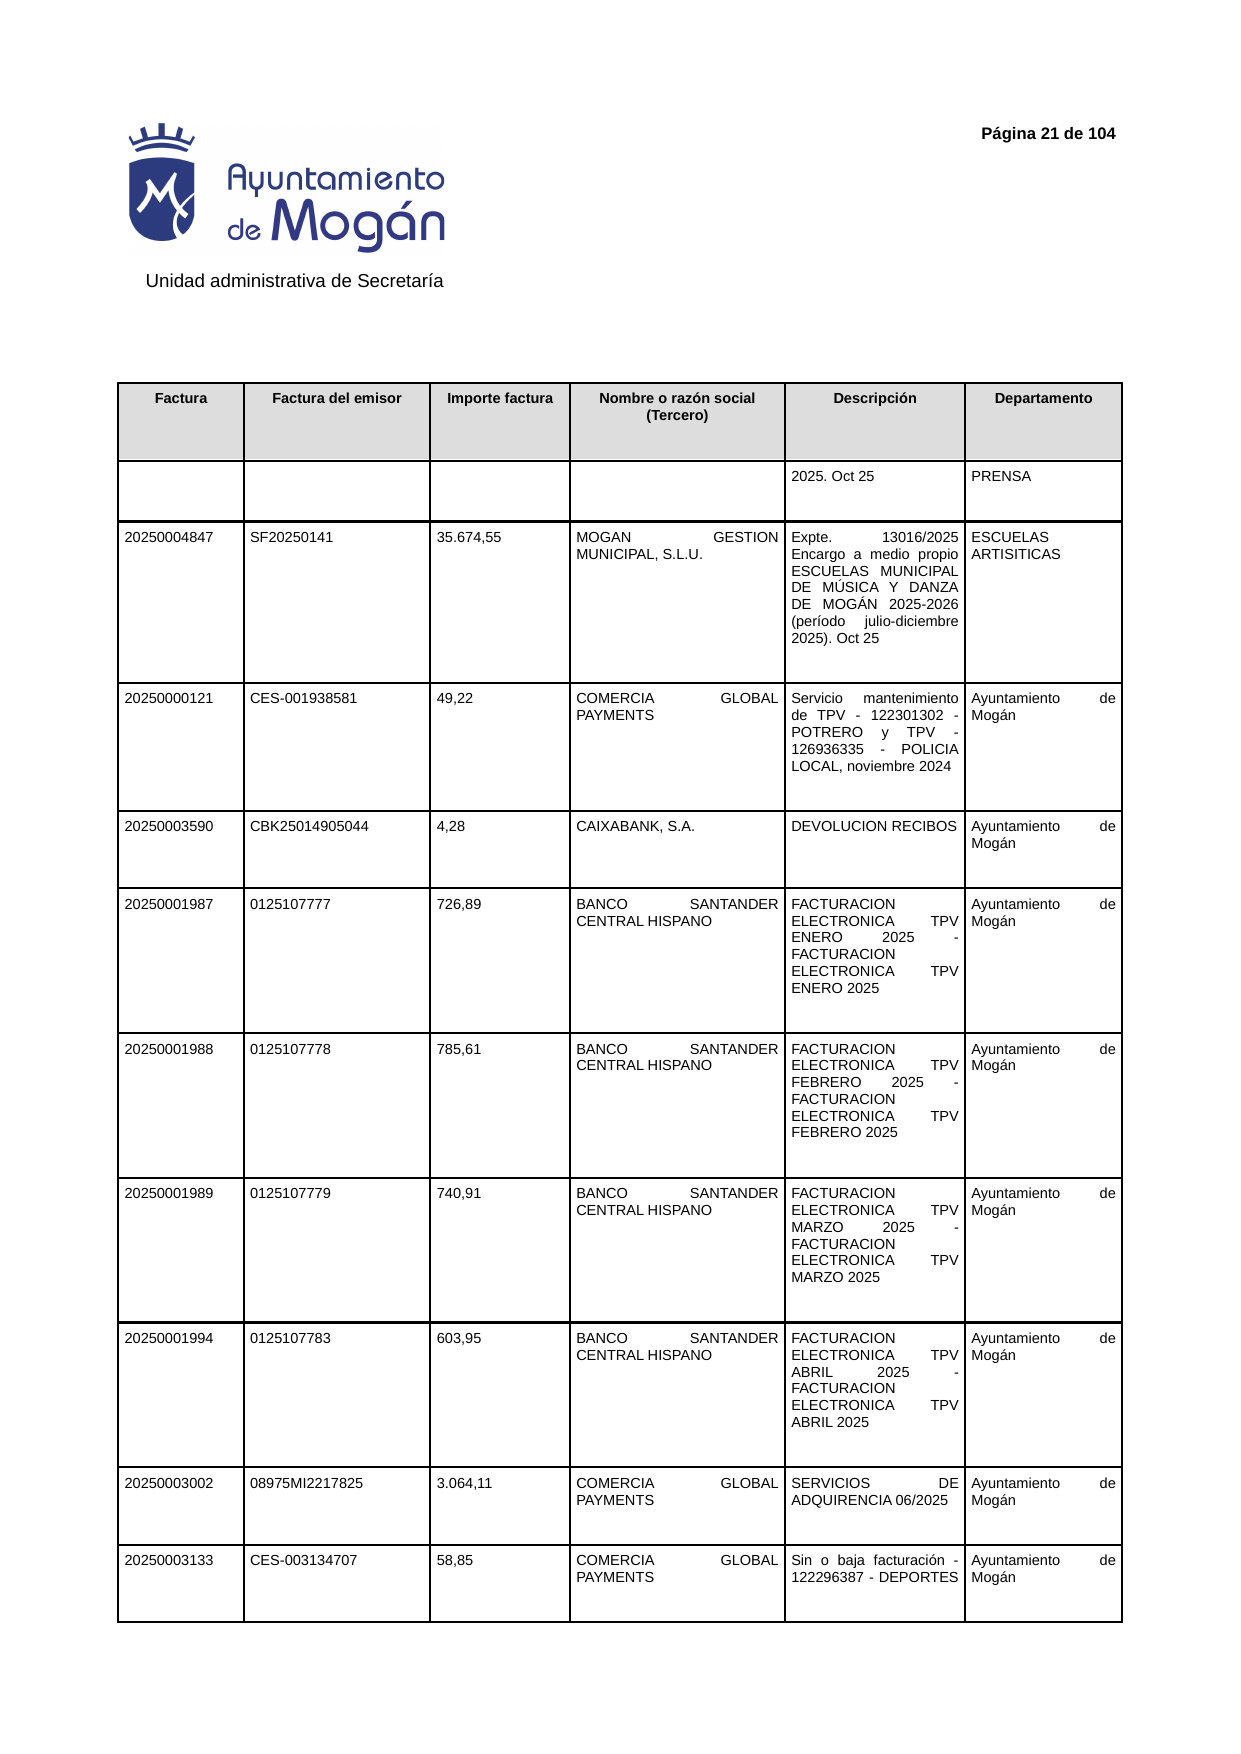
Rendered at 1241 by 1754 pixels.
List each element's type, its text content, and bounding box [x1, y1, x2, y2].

table_cell 4,28 [431, 812, 569, 887]
table_cell Expte. 13016/2025 Encargo a medio propio ESCUELAS MUNICIPAL DE MÚSICA Y DANZA DE MOGÁN 2025-2026 (período julio-diciembre 2025). Oct 25 [786, 523, 964, 682]
table_header Factura [119, 384, 243, 459]
table_cell 20250003002 [119, 1468, 243, 1544]
table_cell 20250003590 [119, 812, 243, 887]
table_cell 0125107778 [245, 1034, 429, 1177]
table_cell Ayuntamiento de Mogán [966, 1468, 1121, 1544]
table_cell 58,85 [431, 1546, 569, 1621]
table_cell Ayuntamiento de Mogán [966, 1546, 1121, 1621]
table_cell 726,89 [431, 889, 569, 1032]
table_cell FACTURACION ELECTRONICA TPV FEBRERO 2025 - FACTURACION ELECTRONICA TPV FEBRERO 2025 [786, 1034, 964, 1177]
table_cell Ayuntamiento de Mogán [966, 684, 1121, 810]
table_cell BANCO SANTANDER CENTRAL HISPANO [571, 1179, 784, 1321]
table_cell [245, 462, 429, 520]
table_header Factura del emisor [245, 384, 429, 459]
table_cell Sin o baja facturación - 122296387 - DEPORTES [786, 1546, 964, 1621]
table_cell ESCUELAS ARTISITICAS [966, 523, 1121, 682]
table_cell [119, 462, 243, 520]
table_cell 20250001994 [119, 1324, 243, 1466]
table_cell Ayuntamiento de Mogán [966, 1034, 1121, 1177]
table_cell BANCO SANTANDER CENTRAL HISPANO [571, 1034, 784, 1177]
table_cell CBK25014905044 [245, 812, 429, 887]
table_cell 603,95 [431, 1324, 569, 1466]
table_cell COMERCIA GLOBAL PAYMENTS [571, 1468, 784, 1544]
table_cell COMERCIA GLOBAL PAYMENTS [571, 684, 784, 810]
table_header Nombre o razón social (Tercero) [571, 384, 784, 459]
table_cell 0125107777 [245, 889, 429, 1032]
table_cell 20250001987 [119, 889, 243, 1032]
table_cell 08975MI2217825 [245, 1468, 429, 1544]
table_cell Ayuntamiento de Mogán [966, 889, 1121, 1032]
table_cell BANCO SANTANDER CENTRAL HISPANO [571, 889, 784, 1032]
table_cell PRENSA [966, 462, 1121, 520]
table_cell 740,91 [431, 1179, 569, 1321]
table_cell Ayuntamiento de Mogán [966, 1179, 1121, 1321]
table_cell 0125107779 [245, 1179, 429, 1321]
table_cell FACTURACION ELECTRONICA TPV ENERO 2025 - FACTURACION ELECTRONICA TPV ENERO 2025 [786, 889, 964, 1032]
table_cell CES-003134707 [245, 1546, 429, 1621]
table_cell Ayuntamiento de Mogán [966, 1324, 1121, 1466]
table_cell 20250001989 [119, 1179, 243, 1321]
table_cell SF20250141 [245, 523, 429, 682]
table_cell CES-001938581 [245, 684, 429, 810]
table_cell 3.064,11 [431, 1468, 569, 1544]
table_cell 0125107783 [245, 1324, 429, 1466]
table_header Importe factura [431, 384, 569, 459]
table_cell 20250004847 [119, 523, 243, 682]
table_cell 49,22 [431, 684, 569, 810]
table_cell 2025. Oct 25 [786, 462, 964, 520]
table_cell [431, 462, 569, 520]
table_cell SERVICIOS DE ADQUIRENCIA 06/2025 [786, 1468, 964, 1544]
table_cell MOGAN GESTION MUNICIPAL, S.L.U. [571, 523, 784, 682]
table_cell 20250000121 [119, 684, 243, 810]
table_header Descripción [786, 384, 964, 459]
table_cell FACTURACION ELECTRONICA TPV MARZO 2025 - FACTURACION ELECTRONICA TPV MARZO 2025 [786, 1179, 964, 1321]
table_header Departamento [966, 384, 1121, 459]
table_cell 35.674,55 [431, 523, 569, 682]
table_cell DEVOLUCION RECIBOS [786, 812, 964, 887]
table_cell Servicio mantenimiento de TPV - 122301302 - POTRERO y TPV - 126936335 - POLICIA LOCAL, noviembre 2024 [786, 684, 964, 810]
table_cell [571, 462, 784, 520]
table_cell Ayuntamiento de Mogán [966, 812, 1121, 887]
table_cell CAIXABANK, S.A. [571, 812, 784, 887]
table_cell 20250001988 [119, 1034, 243, 1177]
table_cell FACTURACION ELECTRONICA TPV ABRIL 2025 - FACTURACION ELECTRONICA TPV ABRIL 2025 [786, 1324, 964, 1466]
table_cell 785,61 [431, 1034, 569, 1177]
table_cell 20250003133 [119, 1546, 243, 1621]
picture [128, 123, 445, 259]
table_cell COMERCIA GLOBAL PAYMENTS [571, 1546, 784, 1621]
table_cell BANCO SANTANDER CENTRAL HISPANO [571, 1324, 784, 1466]
